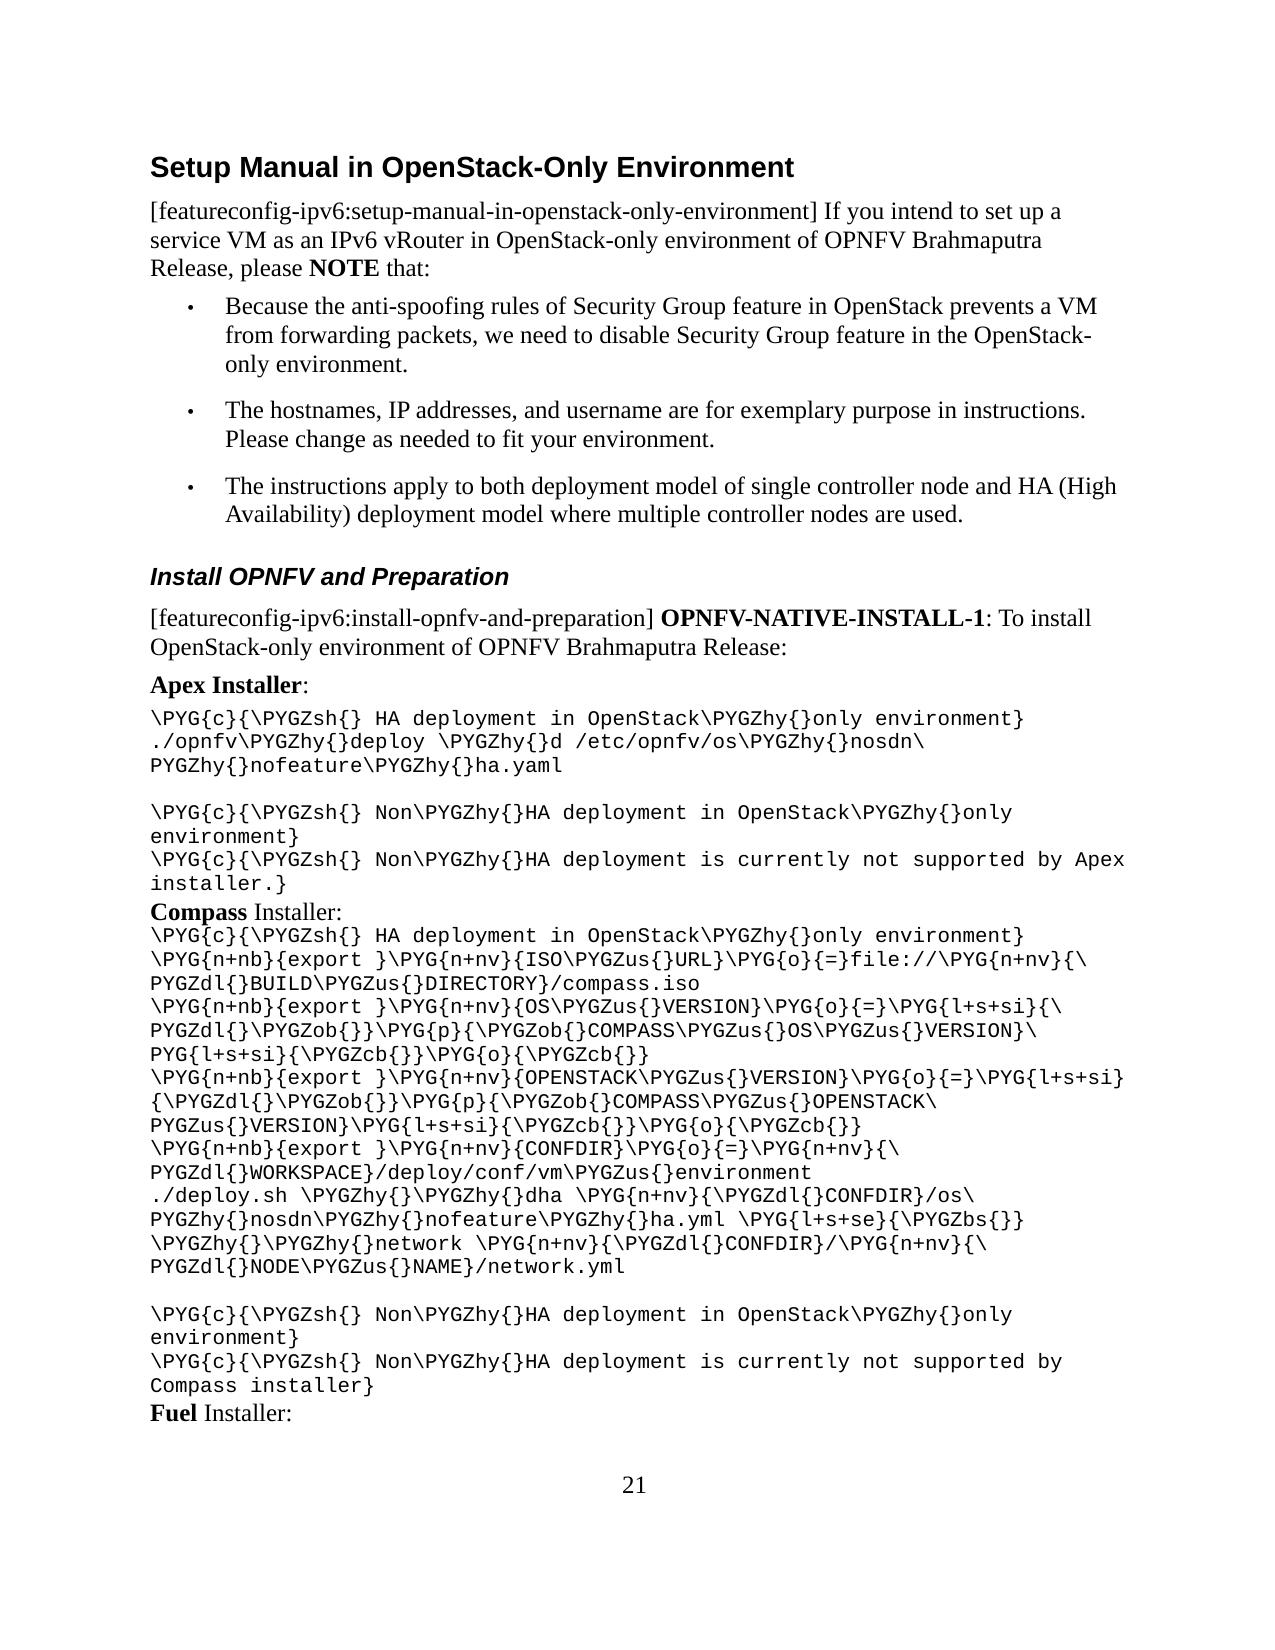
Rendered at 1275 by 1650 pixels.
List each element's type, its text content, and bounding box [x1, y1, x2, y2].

text [featureconfig-ipv6:install-opnfv-and-preparation] OPNFV-NATIVE-INSTALL-1: To install OpenStack-only environment of OPNFV Brahmaputra Release: [150, 603, 1125, 661]
text \PYG{n+nb}{export }\PYG{n+nv}{ISO\PYGZus{}URL}\PYG{o}{=}file://\PYG{n+nv}{\PYGZdl{}BUILD\PYGZus{}DIRECTORY}/compass.iso [150, 949, 1125, 996]
list The instructions apply to both deployment model of single controller node and HA (High Availability) deployment model where multiple controller nodes are used. [187, 471, 1125, 528]
text \PYG{c}{\PYGZsh{} HA deployment in OpenStack\PYGZhy{}only environment} [150, 707, 1125, 731]
text \PYG{c}{\PYGZsh{} Non\PYGZhy{}HA deployment is currently not supported by Compass installer} [150, 1351, 1125, 1398]
text [featureconfig-ipv6:setup-manual-in-openstack-only-environment] If you intend to set up a service VM as an IPv6 vRouter in OpenStack-only environment of OPNFV Brahmaputra Release, please NOTE that: [150, 196, 1125, 282]
text \PYG{n+nb}{export }\PYG{n+nv}{OS\PYGZus{}VERSION}\PYG{o}{=}\PYG{l+s+si}{\PYGZdl{}\PYGZob{}}\PYG{p}{\PYGZob{}COMPASS\PYGZus{}OS\PYGZus{}VERSION}\PYG{l+s+si}{\PYGZcb{}}\PYG{o}{\PYGZcb{}} [150, 996, 1125, 1067]
text Apex Installer: [150, 670, 1125, 698]
text \PYG{c}{\PYGZsh{} Non\PYGZhy{}HA deployment in OpenStack\PYGZhy{}only environment} [150, 1304, 1125, 1351]
list Because the anti-spoofing rules of Security Group feature in OpenStack prevents a VM from forwarding packets, we need to disable Security Group feature in the OpenStack-only environment. [187, 291, 1125, 377]
list The hostnames, IP addresses, and username are for exemplary purpose in instructions. Please change as needed to fit your environment. [187, 395, 1125, 453]
text \PYG{n+nb}{export }\PYG{n+nv}{OPENSTACK\PYGZus{}VERSION}\PYG{o}{=}\PYG{l+s+si}{\PYGZdl{}\PYGZob{}}\PYG{p}{\PYGZob{}COMPASS\PYGZus{}OPENSTACK\PYGZus{}VERSION}\PYG{l+s+si}{\PYGZcb{}}\PYG{o}{\PYGZcb{}} [150, 1067, 1125, 1138]
text \PYGZhy{}\PYGZhy{}network \PYG{n+nv}{\PYGZdl{}CONFDIR}/\PYG{n+nv}{\PYGZdl{}NODE\PYGZus{}NAME}/network.yml [150, 1233, 1125, 1280]
subtitle Setup Manual in OpenStack-Only Environment [150, 150, 1125, 183]
text ./deploy.sh \PYGZhy{}\PYGZhy{}dha \PYG{n+nv}{\PYGZdl{}CONFDIR}/os\PYGZhy{}nosdn\PYGZhy{}nofeature\PYGZhy{}ha.yml \PYG{l+s+se}{\PYGZbs{}} [150, 1186, 1125, 1233]
text Compass Installer: [150, 897, 1125, 925]
text Fuel Installer: [150, 1398, 1125, 1427]
text ./opnfv\PYGZhy{}deploy \PYGZhy{}d /etc/opnfv/os\PYGZhy{}nosdn\PYGZhy{}nofeature\PYGZhy{}ha.yaml [150, 731, 1125, 778]
text \PYG{c}{\PYGZsh{} Non\PYGZhy{}HA deployment is currently not supported by Apex installer.} [150, 849, 1125, 897]
text \PYG{c}{\PYGZsh{} HA deployment in OpenStack\PYGZhy{}only environment} [150, 925, 1125, 949]
text \PYG{c}{\PYGZsh{} Non\PYGZhy{}HA deployment in OpenStack\PYGZhy{}only environment} [150, 802, 1125, 849]
subtitle Install OPNFV and Preparation [150, 562, 1125, 591]
text \PYG{n+nb}{export }\PYG{n+nv}{CONFDIR}\PYG{o}{=}\PYG{n+nv}{\PYGZdl{}WORKSPACE}/deploy/conf/vm\PYGZus{}environment [150, 1138, 1125, 1186]
